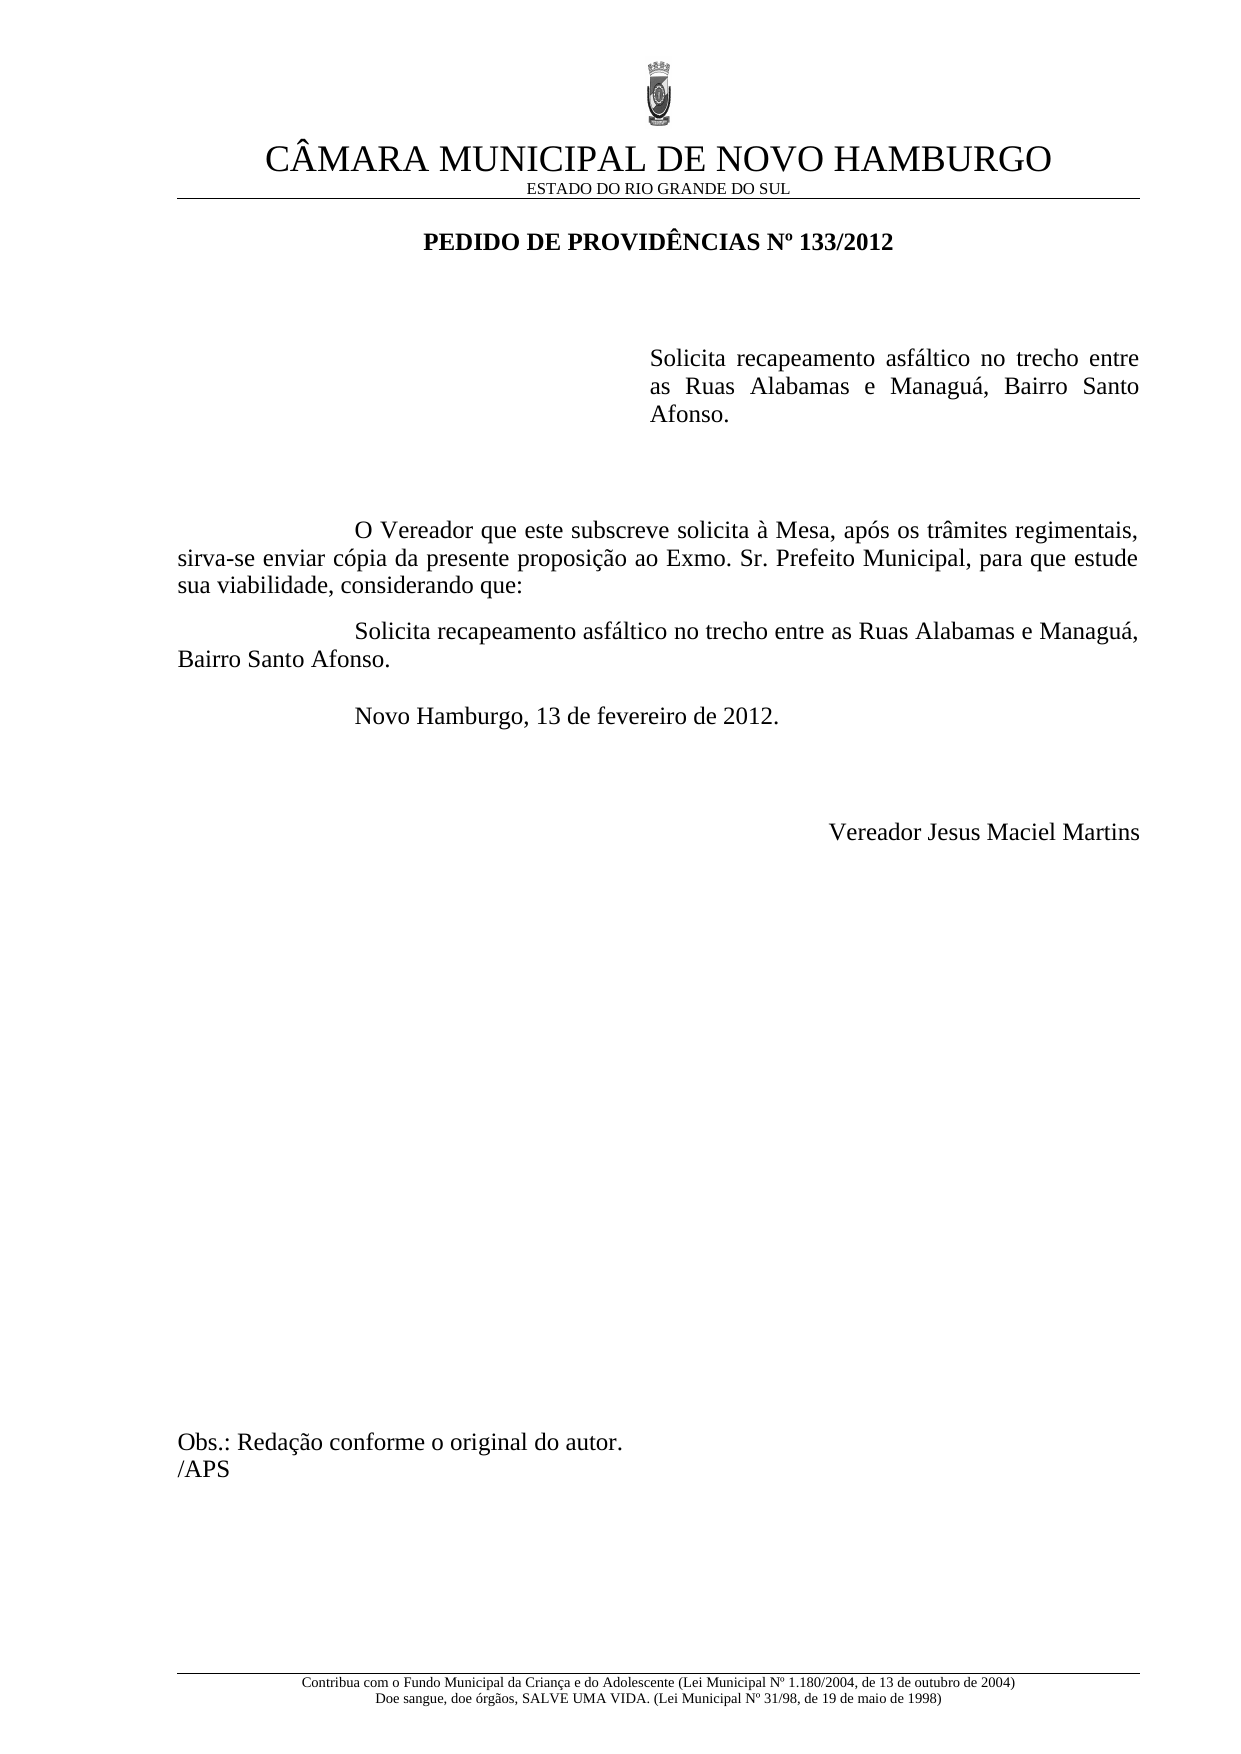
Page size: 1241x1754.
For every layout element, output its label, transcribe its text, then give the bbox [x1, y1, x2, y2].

text Vereador Jesus Maciel Martins [177, 818, 1140, 846]
text /APS [177, 1456, 1140, 1483]
text Solicita recapeamento asfáltico no trecho entre as Ruas Alabamas e Managuá, Bairro Santo Afonso. [649, 344, 1140, 428]
text O Vereador que este subscreve solicita à Mesa, após os trâmites regimentais, sirva-se enviar cópia da presente proposição ao Exmo. Sr. Prefeito Municipal, para que estude sua viabilidade, considerando que: [177, 516, 1140, 599]
text Novo Hamburgo, 13 de fevereiro de 2012. [177, 702, 1140, 730]
text Obs.: Redação conforme o original do autor. [177, 1428, 1140, 1456]
text PEDIDO DE PROVIDÊNCIAS Nº 133/2012 [177, 228, 1140, 256]
text Solicita recapeamento asfáltico no trecho entre as Ruas Alabamas e Managuá, Bairro Santo Afonso. [177, 617, 1140, 672]
